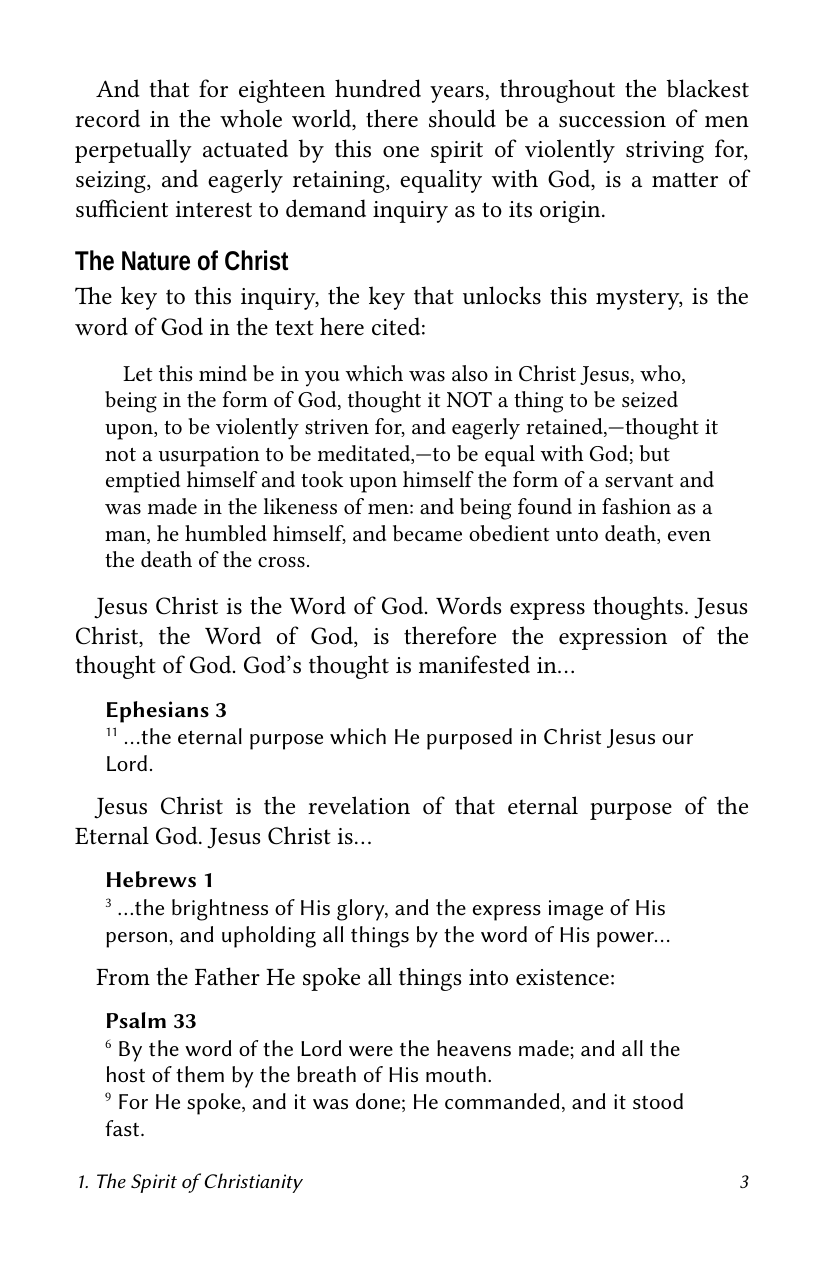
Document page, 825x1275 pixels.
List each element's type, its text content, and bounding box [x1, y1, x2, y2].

text The key to this inquiry, the key that unlocks this mystery, is the word of God in the text here cited: [75, 283, 750, 341]
text 9 For He spoke, and it was done; He commanded, and it stood fast. [105, 1089, 720, 1142]
text Jesus Christ is the revelation of that eternal purpose of the Eternal God. Jesus Christ is... [75, 792, 750, 851]
text From the Father He spoke all things into existence: [75, 963, 750, 992]
text 6 By the word of the Lord were the heavens made; and all the host of them by the breath of His mouth. [105, 1036, 720, 1088]
text Jesus Christ is the Word of God. Words express thoughts. Jesus Christ, the Word of God, is therefore the expression of the thought of God. God’s thought is manifested in... [75, 592, 750, 680]
text 3 ...the brightness of His glory, and the express image of His person, and upholding all things by the word of His power… [105, 895, 720, 948]
text Ephesians 3 [105, 696, 750, 723]
text Hebrews 1 [105, 867, 750, 893]
subtitle The Nature of Christ [75, 246, 750, 277]
text Psalm 33 [105, 1008, 750, 1034]
text Let this mind be in you which was also in Christ Jesus, who, being in the form of God, thought it NOT a thing to be seized upon, to be violently striven for, and eagerly retained,—thought it not a usurpation to be meditated,—to be equal with God; but emptied himself and took upon himself the form of a servant and was made in the likeness of men: and being found in fashion as a man, he humbled himself, and became obedient unto death, even the death of the cross. [105, 360, 720, 573]
text And that for eighteen hundred years, throughout the blackest record in the whole world, there should be a succession of men perpetually actuated by this one spirit of violently striving for, seizing, and eagerly retaining, equality with God, is a matter of sufficient interest to demand inquiry as to its origin. [75, 75, 750, 223]
text 11 ...the eternal purpose which He purposed in Christ Jesus our Lord. [105, 724, 720, 777]
